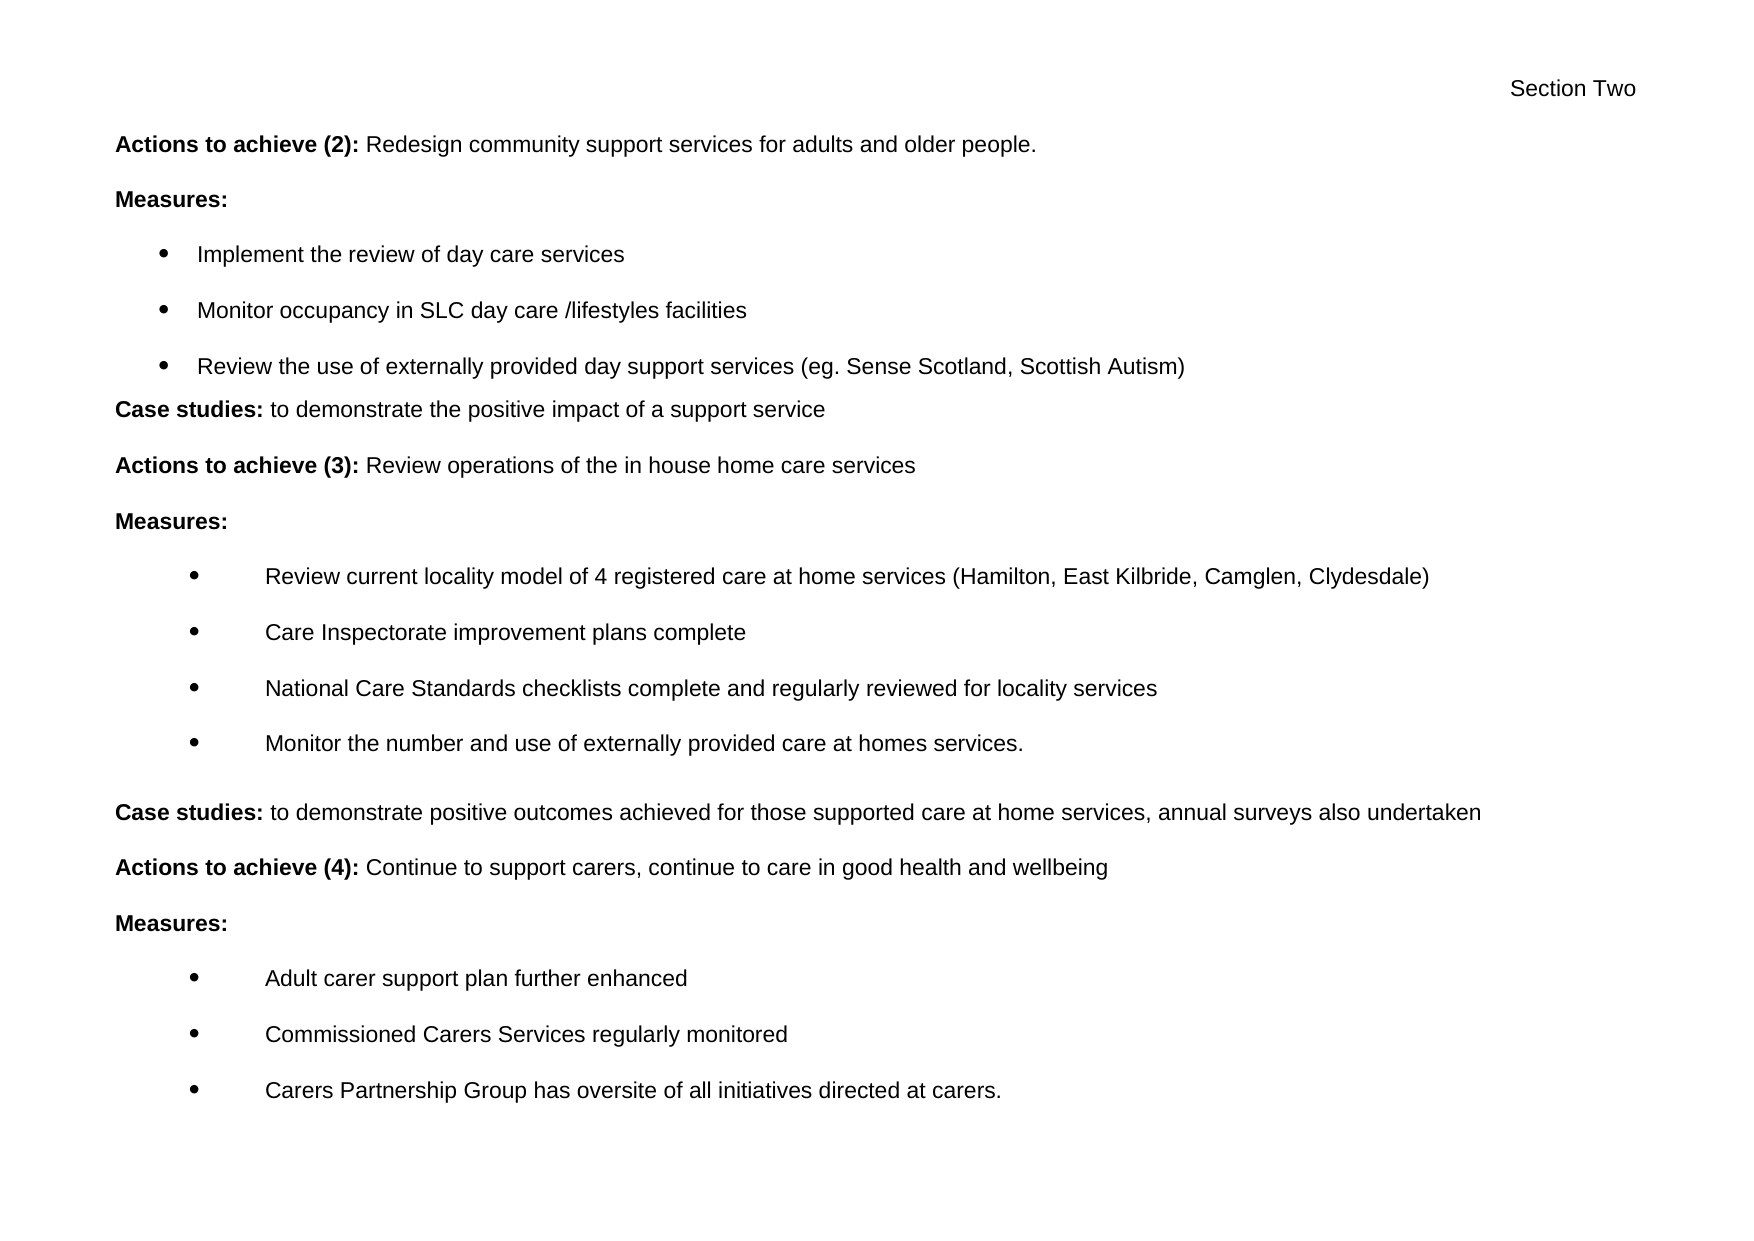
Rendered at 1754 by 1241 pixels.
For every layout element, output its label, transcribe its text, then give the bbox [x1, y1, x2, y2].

table_cell Actions to achieve (4): Continue to support carers, continue to care in good health and wellbeing [104, 842, 1636, 897]
table_cell Measures: Implement the review of day care services Monitor occupancy in SLC day care /lifestyles facilities Review the use of externally provided day support services (eg. Sense Scotland, Scottish Autism) Case studies: to demonstrate the positive impact of a support service [104, 174, 1636, 439]
table_cell Measures: Adult carer support plan further enhanced Commissioned Carers Services regularly monitored Carers Partnership Group has oversite of all initiatives directed at carers. [104, 898, 1636, 1121]
table_cell Actions to achieve (2): Redesign community support services for adults and older people. [104, 118, 1636, 174]
table_cell Actions to achieve (3): Review operations of the in house home care services [104, 440, 1636, 495]
table_cell Measures: Review current locality model of 4 registered care at home services (Hamilton, East Kilbride, Camglen, Clydesdale) Care Inspectorate improvement plans complete National Care Standards checklists complete and regularly reviewed for locality services Monitor the number and use of externally provided care at homes services. Case studies: to demonstrate positive outcomes achieved for those supported care at home services, annual surveys also undertaken [104, 495, 1636, 842]
